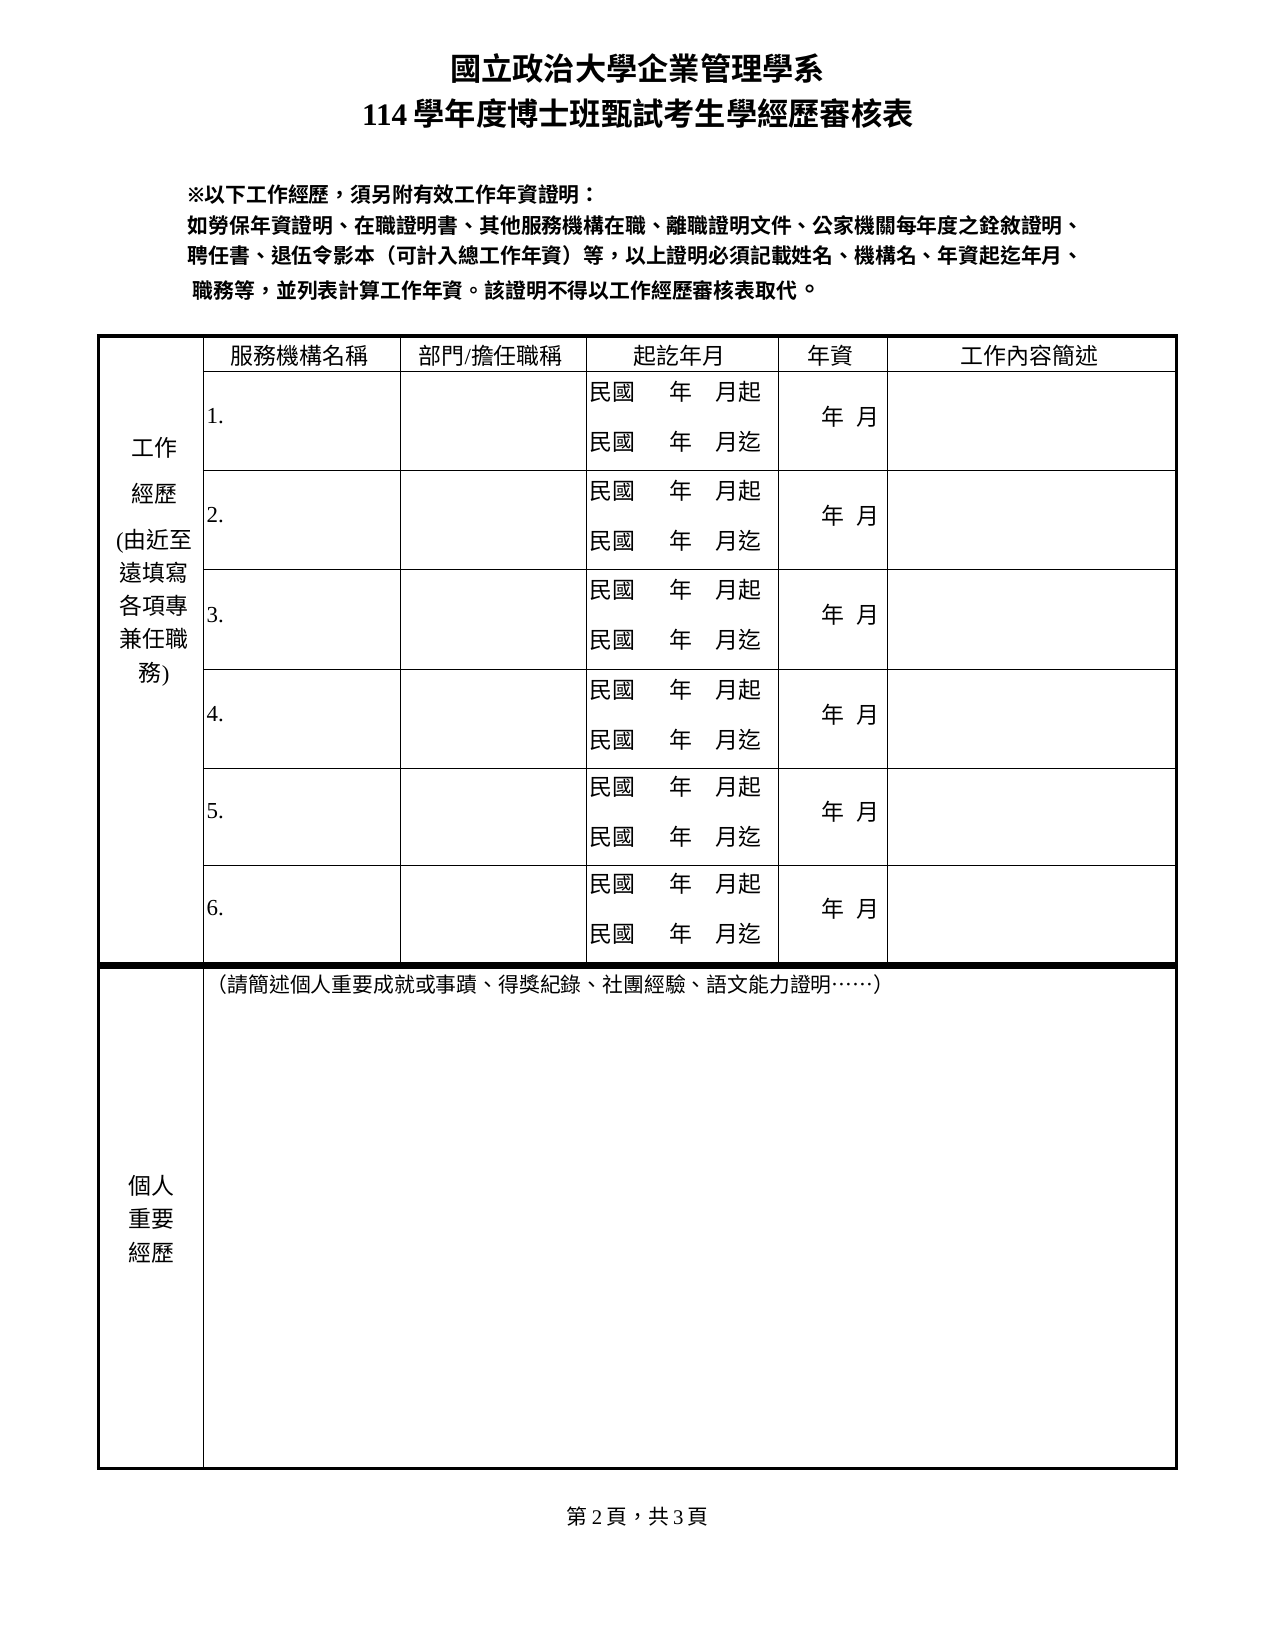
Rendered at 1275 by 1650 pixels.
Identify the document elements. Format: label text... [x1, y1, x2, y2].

table_cell 民國 年 月起 民國 年 月迄 [587, 372, 778, 470]
table_cell 民國 年 月起 民國 年 月迄 [587, 570, 778, 668]
table_cell [888, 570, 1175, 668]
table_cell 年 月 [779, 866, 887, 962]
table_header 年資 [779, 338, 887, 371]
table_cell [401, 670, 586, 768]
table_cell 民國 年 月起 民國 年 月迄 [587, 769, 778, 865]
table_header 工作內容簡述 [888, 338, 1175, 371]
table_cell 民國 年 月起 民國 年 月迄 [587, 670, 778, 768]
table_cell [100, 768, 203, 865]
table_cell 年 月 [779, 372, 887, 470]
table_cell 4. [204, 670, 400, 768]
table_cell 2. [204, 471, 400, 569]
table_cell 1. [204, 372, 400, 470]
table_cell 年 月 [779, 570, 887, 668]
table_cell 3. [204, 570, 400, 668]
table_cell 6. [204, 866, 400, 962]
table_cell [100, 865, 203, 962]
text 如勞保年資證明、在職證明書、其他服務機構在職、離職證明文件、公家機關每年度之銓敘證明、 聘任書、退伍令影本（可計入總工作年資）等，以上證明必須記載姓名、機構名、年資起迄年月、 [187, 209, 1087, 269]
text ※以下工作經歷，須另附有效工作年資證明： [187, 179, 1087, 209]
table_header 服務機構名稱 [204, 338, 400, 371]
table_cell 年 月 [779, 769, 887, 865]
table_cell [401, 866, 586, 962]
table_cell 5. [204, 769, 400, 865]
table_cell [888, 670, 1175, 768]
table_cell 年 月 [779, 471, 887, 569]
table_cell [888, 769, 1175, 865]
table_header 工作 經歷 (由近至遠填寫各項專兼任職務) [100, 338, 203, 768]
table_cell [888, 866, 1175, 962]
table_cell 年 月 [779, 670, 887, 768]
table_cell 民國 年 月起 民國 年 月迄 [587, 471, 778, 569]
table_cell 民國 年 月起 民國 年 月迄 [587, 866, 778, 962]
table_cell 個人 重要 經歷 [100, 969, 203, 1467]
table_header 部門/擔任職稱 [401, 338, 586, 371]
table_cell [401, 471, 586, 569]
table_cell [888, 471, 1175, 569]
table_cell [401, 769, 586, 865]
table_cell [888, 372, 1175, 470]
table_cell [401, 372, 586, 470]
text 職務等，並列表計算工作年資。該證明不得以工作經歷審核表取代。 [187, 269, 1087, 306]
table_header 起訖年月 [587, 338, 778, 371]
table_cell [401, 570, 586, 668]
table_cell （請簡述個人重要成就或事蹟、得獎紀錄、社團經驗、語文能力證明……） [204, 969, 1175, 1467]
